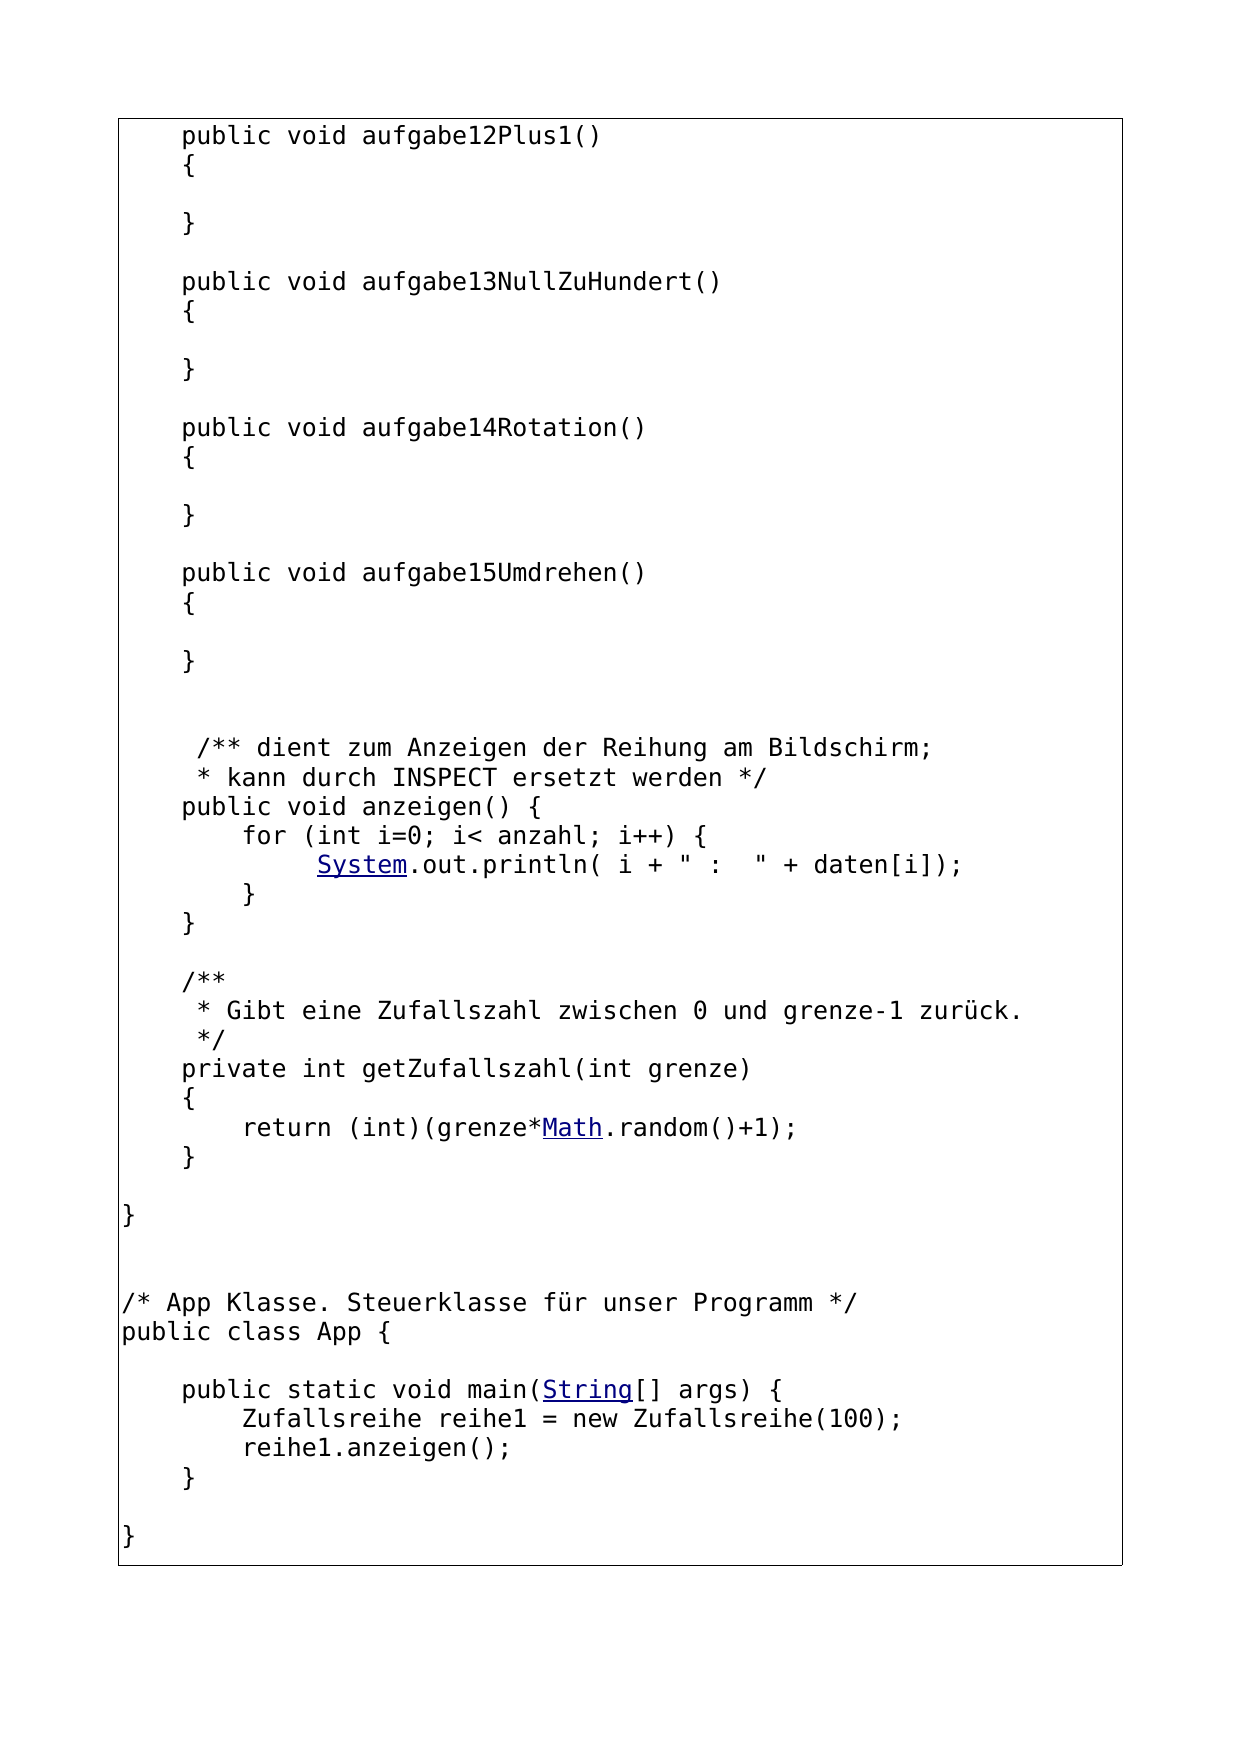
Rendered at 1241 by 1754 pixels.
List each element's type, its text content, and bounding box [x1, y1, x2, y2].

table_header public void aufgabe12Plus1() { } public void aufgabe13NullZuHundert() { } public void aufgabe14Rotation() { } public void aufgabe15Umdrehen() { } /** dient zum Anzeigen der Reihung am Bildschirm; * kann durch INSPECT ersetzt werden */ public void anzeigen() { for (int i=0; i< anzahl; i++) { System.out.println( i + " : " + daten[i]); } } /** * Gibt eine Zufallszahl zwischen 0 und grenze-1 zurück. */ private int getZufallszahl(int grenze) { return (int)(grenze*Math.random()+1); } } /* App Klasse. Steuerklasse für unser Programm */ public class App { public static void main(String[] args) { Zufallsreihe reihe1 = new Zufallsreihe(100); reihe1.anzeigen(); } } [119, 119, 1122, 1565]
